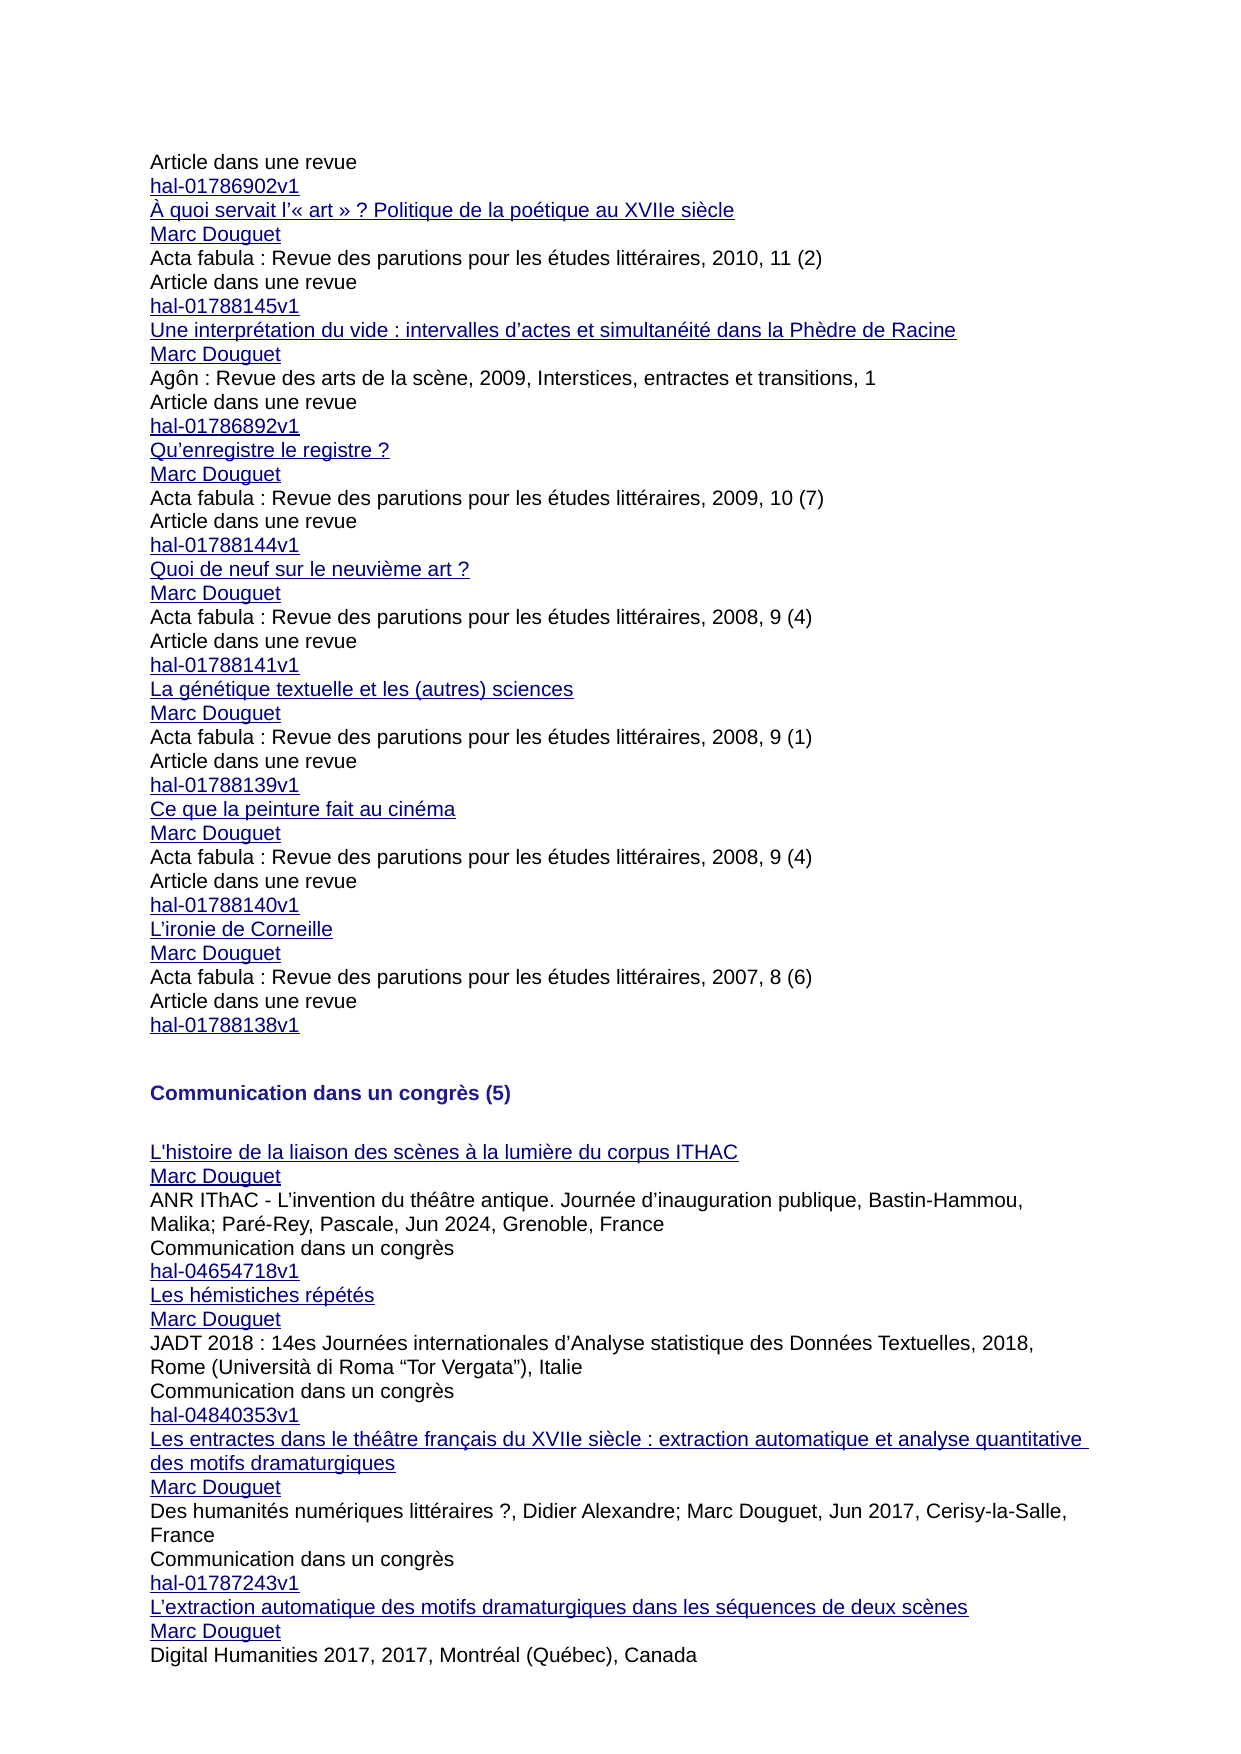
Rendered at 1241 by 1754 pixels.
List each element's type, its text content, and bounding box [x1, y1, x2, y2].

table_cell Article dans une revue hal-01786902v1 [150, 150, 1090, 198]
table_cell Ce que la peinture fait au cinéma Marc Douguet Acta fabula : Revue des parutions pour les études littéraires, 2008, 9 (4) Article dans une revue hal-01788140v1 [150, 797, 1090, 917]
table_cell Les hémistiches répétés Marc Douguet JADT 2018 : 14es Journées internationales d’Analyse statistique des Données Textuelles, 2018, Rome (Università di Roma “Tor Vergata”), Italie Communication dans un congrès hal-04840353v1 [150, 1283, 1090, 1427]
table_cell Qu’enregistre le registre ? Marc Douguet Acta fabula : Revue des parutions pour les études littéraires, 2009, 10 (7) Article dans une revue hal-01788144v1 [150, 438, 1090, 557]
subtitle Communication dans un congrès (5) [150, 1081, 1090, 1105]
table_header L'histoire de la liaison des scènes à la lumière du corpus ITHAC Marc Douguet ANR IThAC - L’invention du théâtre antique. Journée d’inauguration publique, Bastin-Hammou, Malika; Paré-Rey, Pascale, Jun 2024, Grenoble, France Communication dans un congrès hal-04654718v1 [150, 1140, 1090, 1283]
table_cell Quoi de neuf sur le neuvième art ? Marc Douguet Acta fabula : Revue des parutions pour les études littéraires, 2008, 9 (4) Article dans une revue hal-01788141v1 [150, 557, 1090, 677]
table_cell À quoi servait l’« art » ? Politique de la poétique au XVIIe siècle Marc Douguet Acta fabula : Revue des parutions pour les études littéraires, 2010, 11 (2) Article dans une revue hal-01788145v1 [150, 198, 1090, 318]
table_cell La génétique textuelle et les (autres) sciences Marc Douguet Acta fabula : Revue des parutions pour les études littéraires, 2008, 9 (1) Article dans une revue hal-01788139v1 [150, 677, 1090, 797]
table_cell Les entractes dans le théâtre français du XVIIe siècle : extraction automatique et analyse quantitative des motifs dramaturgiques Marc Douguet Des humanités numériques littéraires ?, Didier Alexandre; Marc Douguet, Jun 2017, Cerisy-la-Salle, France Communication dans un congrès hal-01787243v1 [150, 1427, 1090, 1595]
table_cell L’extraction automatique des motifs dramaturgiques dans les séquences de deux scènes Marc Douguet Digital Humanities 2017, 2017, Montréal (Québec), Canada [150, 1595, 1090, 1667]
table_cell Une interprétation du vide : intervalles d’actes et simultanéité dans la Phèdre de Racine Marc Douguet Agôn : Revue des arts de la scène, 2009, Interstices, entractes et transitions, 1 Article dans une revue hal-01786892v1 [150, 318, 1090, 437]
table_cell L’ironie de Corneille Marc Douguet Acta fabula : Revue des parutions pour les études littéraires, 2007, 8 (6) Article dans une revue hal-01788138v1 [150, 917, 1090, 1036]
